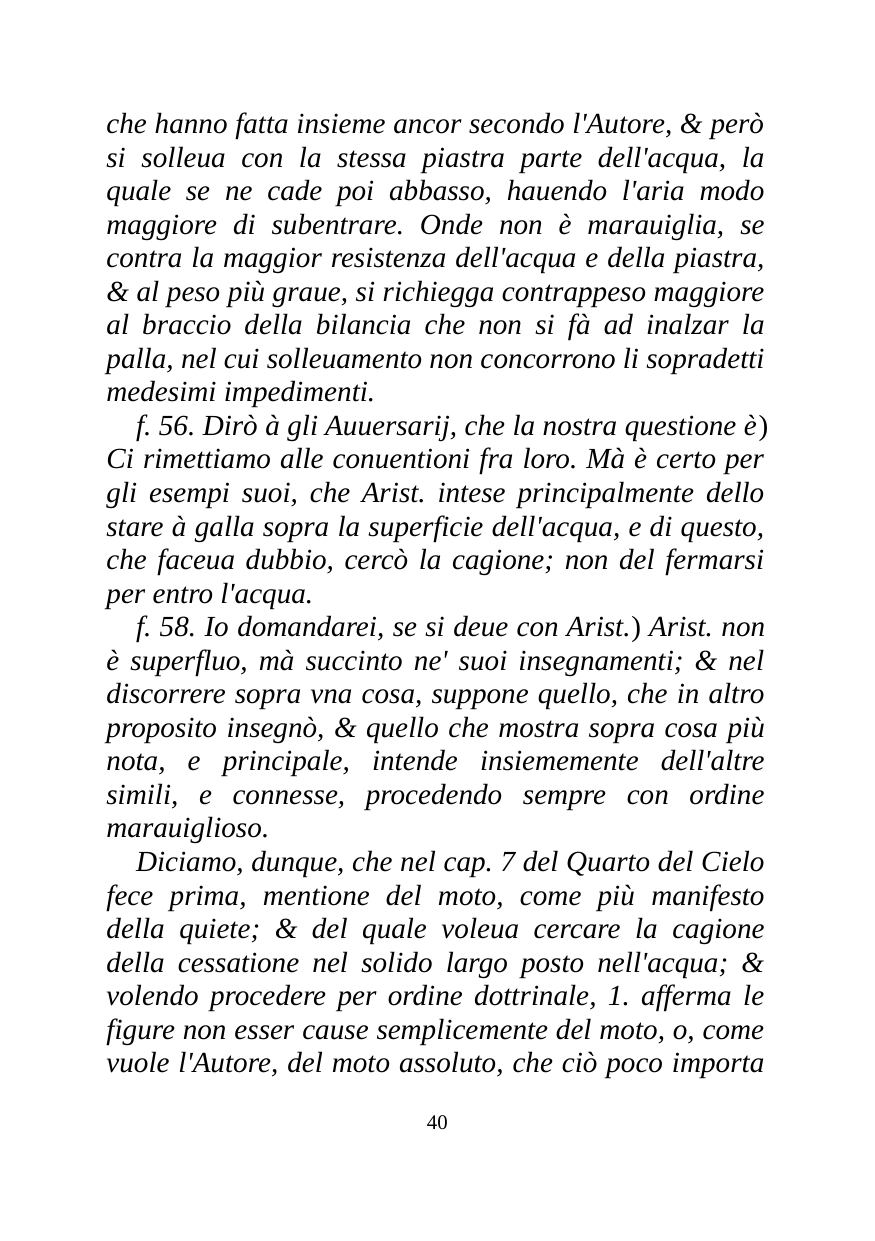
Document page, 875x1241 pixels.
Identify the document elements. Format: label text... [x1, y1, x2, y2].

text che hanno fatta insieme ancor secondo l'Autore, & però si solleua con la stessa piastra parte dell'acqua, la quale se ne cade poi abbasso, hauendo l'aria modo maggiore di subentrare. Onde non è marauiglia, se contra la maggior resistenza dell'acqua e della piastra, & al peso più graue, si richiegga contrappeso maggiore al braccio della bilancia che non si fà ad inalzar la palla, nel cui solleuamento non concorrono li sopradetti medesimi impedimenti. [106, 106, 768, 408]
text f. 56. Dirò à gli Auuersarij, che la nostra questione è) Ci rimettiamo alle conuentioni fra loro. Mà è certo per gli esempi suoi, che Arist. intese principalmente dello stare à galla sopra la superficie dell'acqua, e di questo, che faceua dubbio, cercò la cagione; non del fermarsi per entro l'acqua. [106, 408, 768, 609]
text Diciamo, dunque, che nel cap. 7 del Quarto del Cielo fece prima, mentione del moto, come più manifesto della quiete; & del quale voleua cercare la cagione della cessatione nel solido largo posto nell'acqua; & volendo procedere per ordine dottrinale, 1. afferma le figure non esser cause semplicemente del moto, o, come vuole l'Autore, del moto assoluto, che ciò poco importa [106, 844, 768, 1079]
text f. 58. Io domandarei, se si deue con Arist.) Arist. non è superfluo, mà succinto ne' suoi insegnamenti; & nel discorrere sopra vna cosa, suppone quello, che in altro proposito insegnò, & quello che mostra sopra cosa più nota, e principale, intende insiememente dell'altre simili, e connesse, procedendo sempre con ordine marauiglioso. [106, 609, 768, 844]
